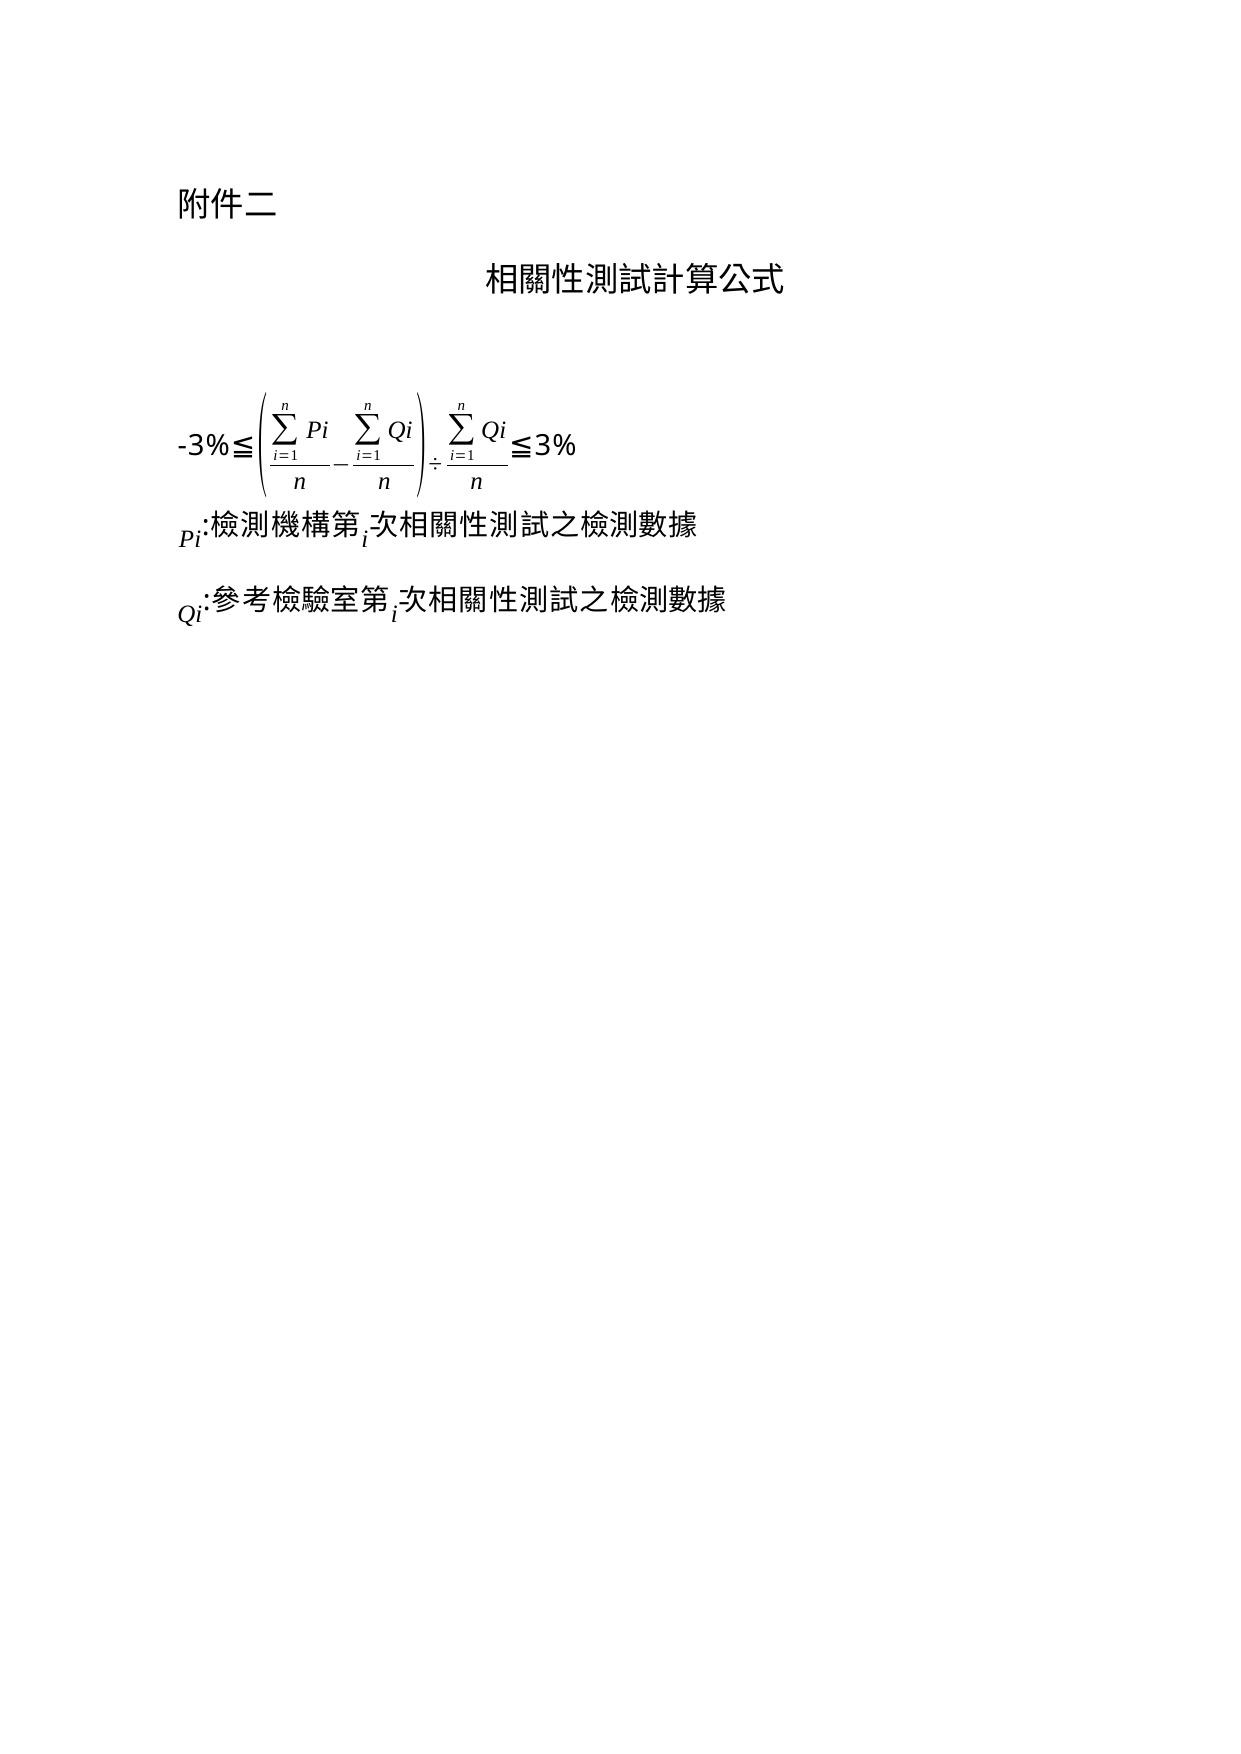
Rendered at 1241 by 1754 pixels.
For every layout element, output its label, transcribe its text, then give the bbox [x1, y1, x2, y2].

text 附件二 [177, 164, 1092, 239]
text 相關性測試計算公式 [177, 239, 1092, 314]
text -3%≦≦3% [177, 389, 1092, 502]
text :檢測機構第次相關性測試之檢測數據 [177, 502, 1092, 577]
text :參考檢驗室第次相關性測試之檢測數據 [177, 577, 1092, 652]
